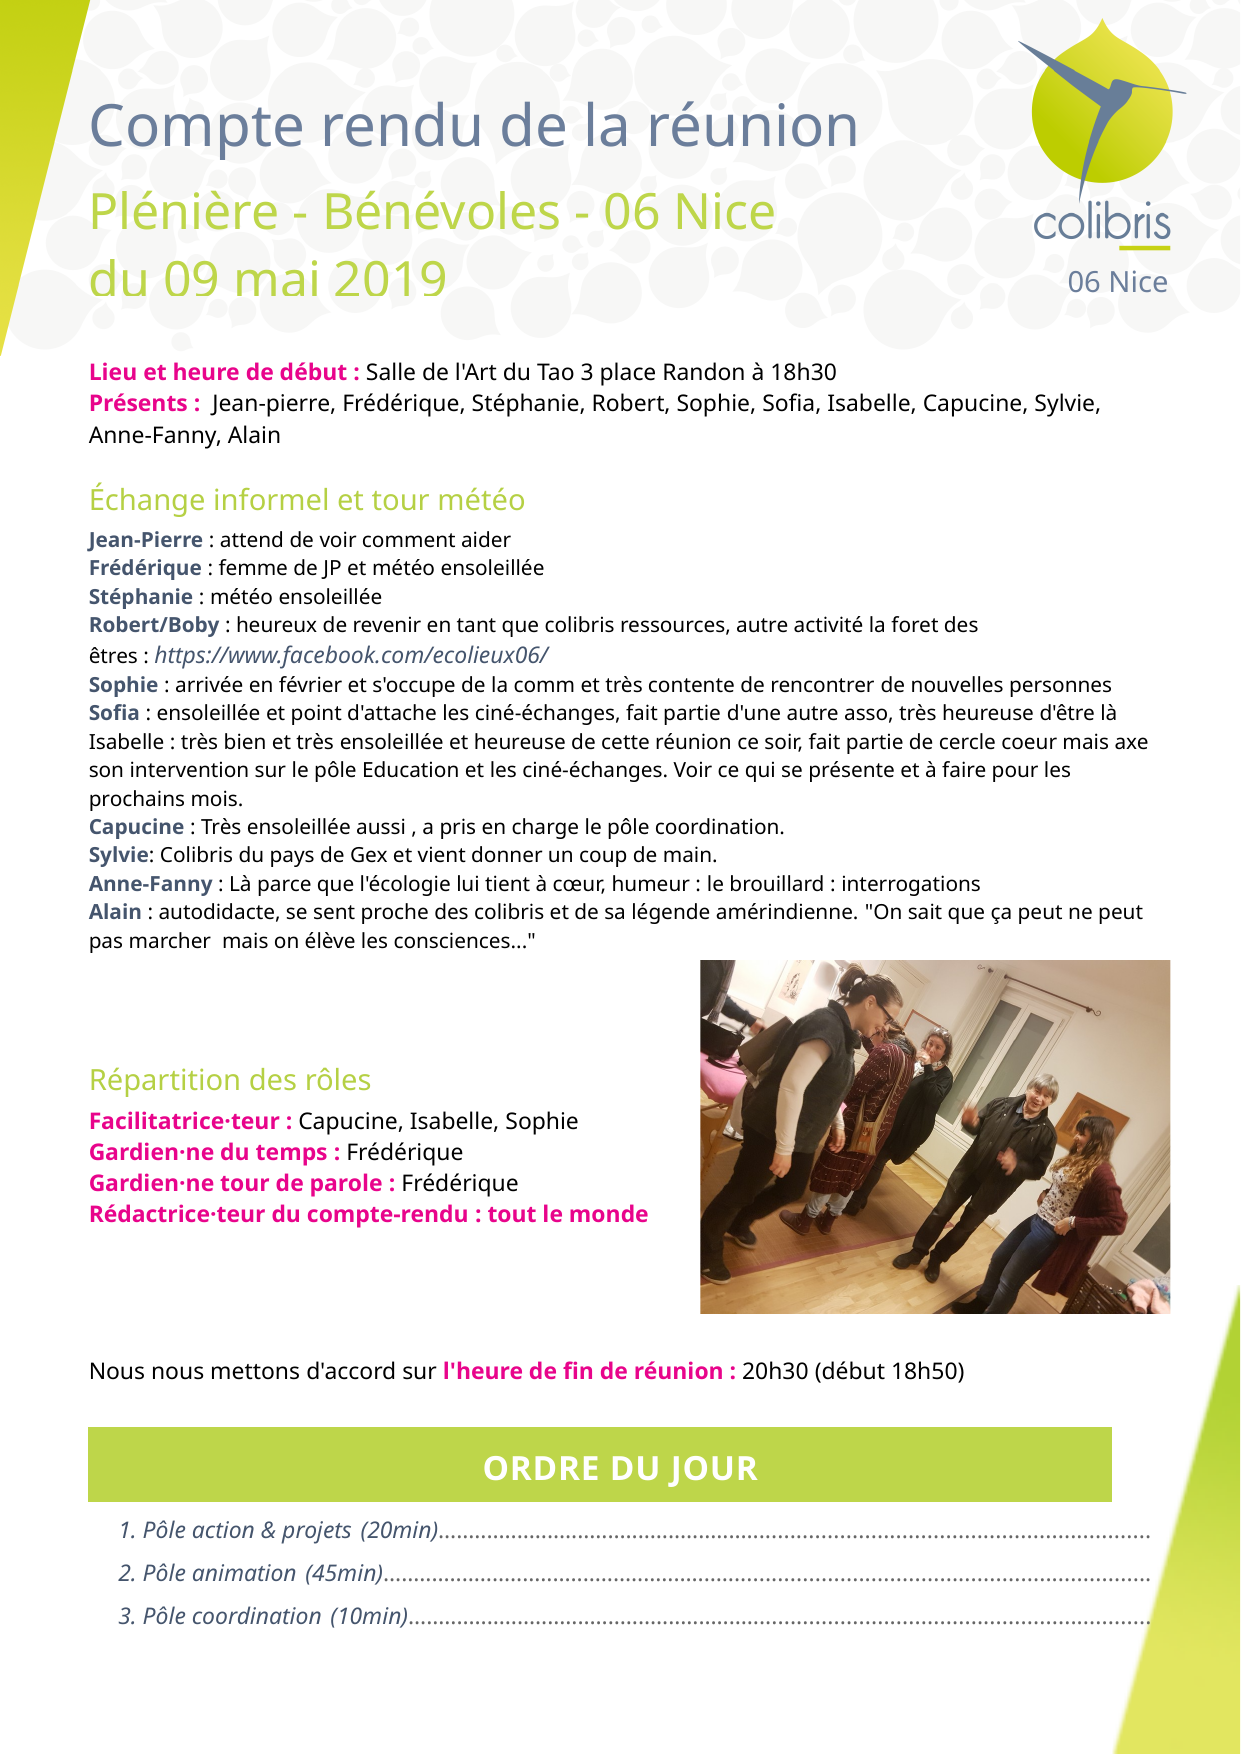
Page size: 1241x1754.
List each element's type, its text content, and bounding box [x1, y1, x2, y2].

text 2. Pôle animation (45min) [118, 1557, 1112, 1588]
picture [0, 0, 1241, 356]
list Stéphanie : météo ensoleillée [88, 582, 1152, 610]
text Nous​​ nous​​ mettons​ ​d'accord​ ​sur​ ​l'heure​ de fin de réunion : 20h30 (début 18h50) [88, 1354, 1112, 1386]
list Isabelle : très bien et très ensoleillée et heureuse de cette réunion ce soir, fait partie de cercle coeur mais axe son intervention sur le pôle Education et les ciné-échanges. Voir ce qui se présente et à faire pour les prochains mois. [88, 727, 1152, 812]
list Sophie : arrivée en février et s'occupe de la comm et très contente de rencontrer de nouvelles personnes [88, 670, 1152, 698]
list Gardien·ne du temps : Frédérique [88, 1136, 700, 1167]
list Jean-Pierre : attend de voir comment aider [88, 525, 1152, 553]
list Frédérique : femme de JP et météo ensoleillée [88, 553, 1152, 582]
subtitle Ordre du jour [88, 1427, 1112, 1502]
text 1. Pôle action & projets (20min) [118, 1514, 1112, 1545]
list Sofia : ensoleillée et point d'attache les ciné-échanges, fait partie d'une autre asso, très heureuse d'être là [88, 698, 1152, 727]
picture [700, 960, 1241, 1754]
list Alain : autodidacte, se sent proche des colibris et de sa légende amérindienne. "On sait que ça peut ne peut pas marcher mais on élève les consciences..." [88, 897, 1152, 954]
list Facilitatrice·teur : Capucine, Isabelle, Sophie [88, 1104, 700, 1136]
list Anne-Fanny : Là parce que l'écologie lui tient à cœur, humeur : le brouillard : interrogations [88, 869, 1152, 897]
list Capucine : Très ensoleillée aussi , a pris en charge le pôle coordination. [88, 812, 1152, 841]
list Rédactrice·teur du compte-rendu : tout le monde [88, 1198, 700, 1229]
list Robert/Boby : heureux de revenir en tant que colibris ressources, autre activité la foret des êtres : https://www.facebook.com/ecolieux06/ [88, 610, 1152, 670]
text 3. Pôle coordination (10min) [118, 1600, 1112, 1631]
subtitle Échange informel et tour météo [88, 479, 1152, 519]
subtitle Répartition des rôles [88, 1059, 700, 1099]
list Gardien·ne tour de parole : Frédérique [88, 1167, 700, 1198]
list Lieu et heure de début : Salle de l'Art du Tao 3 place Randon à 18h30 [88, 356, 1152, 387]
list Sylvie: Colibris du pays de Gex et vient donner un coup de main. [88, 841, 1152, 869]
list Présents : Jean-pierre, Frédérique, Stéphanie, Robert, Sophie, Sofia, Isabelle, Capucine, Sylvie, Anne-Fanny, Alain [88, 387, 1152, 450]
